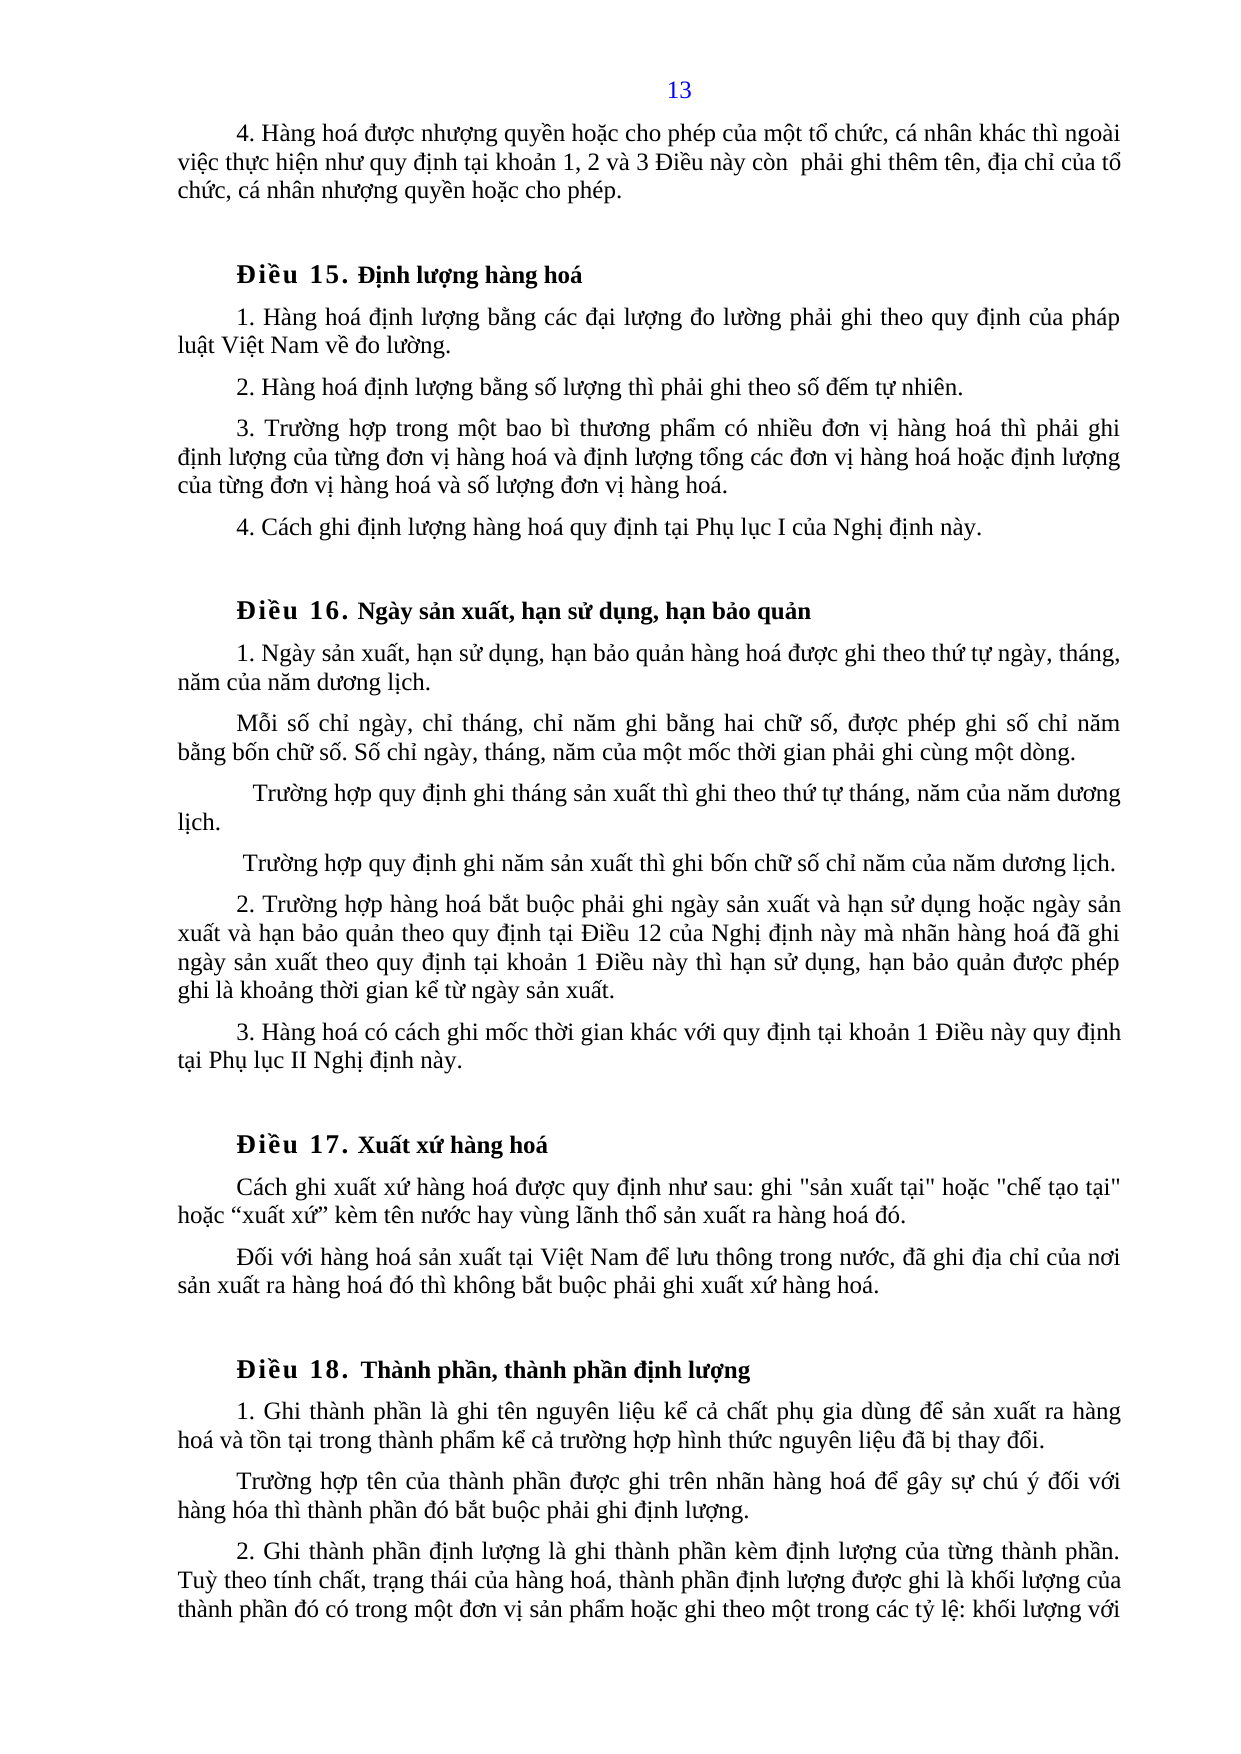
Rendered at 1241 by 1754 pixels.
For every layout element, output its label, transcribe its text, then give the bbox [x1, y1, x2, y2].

text 3. Hàng hoá có cách ghi mốc thời gian khác với quy định tại khoản 1 Điều này quy định tại Phụ lục II Nghị định này. [177, 1017, 1122, 1074]
text Điều 16. Ngày sản xuất, hạn sử dụng, hạn bảo quản [177, 594, 1122, 625]
text 2. Hàng hoá định lượng bằng số lượng thì phải ghi theo số đếm tự nhiên. [177, 372, 1122, 401]
text 4. Cách ghi định lượng hàng hoá quy định tại Phụ lục I của Nghị định này. [177, 512, 1122, 541]
text 1. Hàng hoá định lượng bằng các đại lượng đo lường phải ghi theo quy định của pháp luật Việt Nam về đo lường. [177, 302, 1122, 359]
text 1. Ngày sản xuất, hạn sử dụng, hạn bảo quản hàng hoá được ghi theo thứ tự ngày, tháng, năm của năm dương lịch. [177, 638, 1122, 695]
text 3. Trường hợp trong một bao bì thương phẩm có nhiều đơn vị hàng hoá thì phải ghi định lượng của từng đơn vị hàng hoá và định lượng tổng các đơn vị hàng hoá hoặc định lượng của từng đơn vị hàng hoá và số lượng đơn vị hàng hoá. [177, 413, 1122, 499]
text 4. Hàng hoá được nhượng quyền hoặc cho phép của một tổ chức, cá nhân khác thì ngoài việc thực hiện như quy định tại khoản 1, 2 và 3 Điều này còn phải ghi thêm tên, địa chỉ của tổ chức, cá nhân nhượng quyền hoặc cho phép. [177, 118, 1122, 204]
text Trường hợp quy định ghi năm sản xuất thì ghi bốn chữ số chỉ năm của năm dương lịch. [177, 848, 1122, 877]
text 2. Ghi thành phần định lượng là ghi thành phần kèm định lượng của từng thành phần. Tuỳ theo tính chất, trạng thái của hàng hoá, thành phần định lượng được ghi là khối lượng của thành phần đó có trong một đơn vị sản phẩm hoặc ghi theo một trong các tỷ lệ: khối lượng với [177, 1536, 1122, 1623]
text Mỗi số chỉ ngày, chỉ tháng, chỉ năm ghi bằng hai chữ số, được phép ghi số chỉ năm bằng bốn chữ số. Số chỉ ngày, tháng, năm của một mốc thời gian phải ghi cùng một dòng. [177, 708, 1122, 765]
text Trường hợp tên của thành phần được ghi trên nhãn hàng hoá để gây sự chú ý đối với hàng hóa thì thành phần đó bắt buộc phải ghi định lượng. [177, 1466, 1122, 1524]
text Điều 17. Xuất xứ hàng hoá [177, 1128, 1122, 1159]
text 1. Ghi thành phần là ghi tên nguyên liệu kể cả chất phụ gia dùng để sản xuất ra hàng hoá và tồn tại trong thành phẩm kể cả trường hợp hình thức nguyên liệu đã bị thay đổi. [177, 1396, 1122, 1454]
text Trường hợp quy định ghi tháng sản xuất thì ghi theo thứ tự tháng, năm của năm dương lịch. [177, 778, 1122, 835]
text Điều 18. Thành phần, thành phần định lượng [177, 1353, 1122, 1384]
text Đối với hàng hoá sản xuất tại Việt Nam để lưu thông trong nước, đã ghi địa chỉ của nơi sản xuất ra hàng hoá đó thì không bắt buộc phải ghi xuất xứ hàng hoá. [177, 1242, 1122, 1299]
text Điều 15. Định lượng hàng hoá [177, 258, 1122, 289]
text 2. Trường hợp hàng hoá bắt buộc phải ghi ngày sản xuất và hạn sử dụng hoặc ngày sản xuất và hạn bảo quản theo quy định tại Điều 12 của Nghị định này mà nhãn hàng hoá đã ghi ngày sản xuất theo quy định tại khoản 1 Điều này thì hạn sử dụng, hạn bảo quản được phép ghi là khoảng thời gian kể từ ngày sản xuất. [177, 889, 1122, 1004]
text Cách ghi xuất xứ hàng hoá được quy định như sau: ghi "sản xuất tại" hoặc "chế tạo tại" hoặc “xuất xứ” kèm tên nước hay vùng lãnh thổ sản xuất ra hàng hoá đó. [177, 1172, 1122, 1229]
